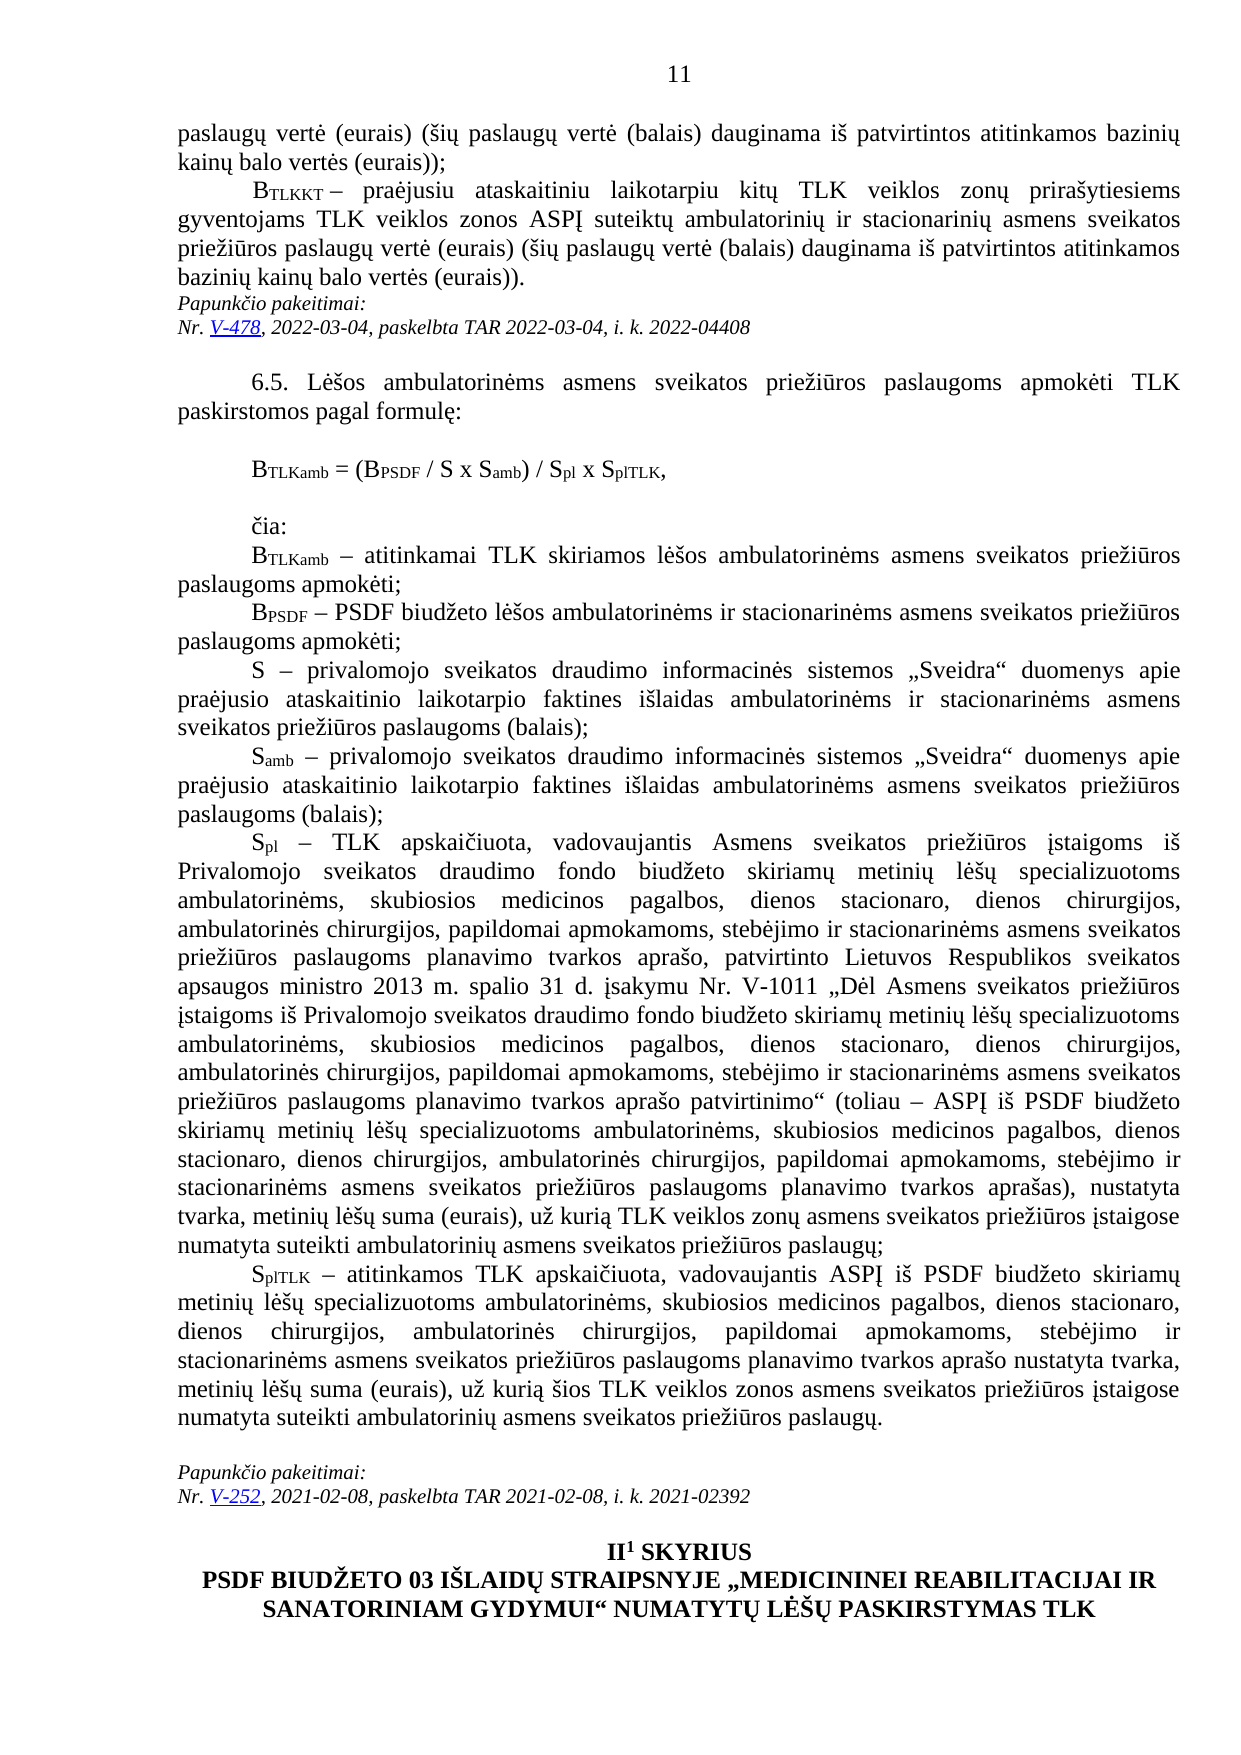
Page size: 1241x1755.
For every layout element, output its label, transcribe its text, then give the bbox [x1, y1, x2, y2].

text Nr. V-252, 2021-02-08, paskelbta TAR 2021-02-08, i. k. 2021-02392 [177, 1484, 1181, 1508]
text čia: [177, 511, 1181, 540]
text BTLKKT – praėjusiu ataskaitiniu laikotarpiu kitų TLK veiklos zonų prirašytiesiems gyventojams TLK veiklos zonos ASPĮ suteiktų ambulatorinių ir stacionarinių asmens sveikatos priežiūros paslaugų vertė (eurais) (šių paslaugų vertė (balais) dauginama iš patvirtintos atitinkamos bazinių kainų balo vertės (eurais)). [177, 176, 1181, 291]
text Spl – TLK apskaičiuota, vadovaujantis Asmens sveikatos priežiūros įstaigoms iš Privalomojo sveikatos draudimo fondo biudžeto skiriamų metinių lėšų specializuotoms ambulatorinėms, skubiosios medicinos pagalbos, dienos stacionaro, dienos chirurgijos, ambulatorinės chirurgijos, papildomai apmokamoms, stebėjimo ir stacionarinėms asmens sveikatos priežiūros paslaugoms planavimo tvarkos aprašo, patvirtinto Lietuvos Respublikos sveikatos apsaugos ministro 2013 m. spalio 31 d. įsakymu Nr. V-1011 „Dėl Asmens sveikatos priežiūros įstaigoms iš Privalomojo sveikatos draudimo fondo biudžeto skiriamų metinių lėšų specializuotoms ambulatorinėms, skubiosios medicinos pagalbos, dienos stacionaro, dienos chirurgijos, ambulatorinės chirurgijos, papildomai apmokamoms, stebėjimo ir stacionarinėms asmens sveikatos priežiūros paslaugoms planavimo tvarkos aprašo patvirtinimo“ (toliau – ASPĮ iš PSDF biudžeto skiriamų metinių lėšų specializuotoms ambulatorinėms, skubiosios medicinos pagalbos, dienos stacionaro, dienos chirurgijos, ambulatorinės chirurgijos, papildomai apmokamoms, stebėjimo ir stacionarinėms asmens sveikatos priežiūros paslaugoms planavimo tvarkos aprašas), nustatyta tvarka, metinių lėšų suma (eurais), už kurią TLK veiklos zonų asmens sveikatos priežiūros įstaigose numatyta suteikti ambulatorinių asmens sveikatos priežiūros paslaugų; [177, 827, 1181, 1259]
text II1 SKYRIUS [177, 1537, 1181, 1566]
text Nr. V-478, 2022-03-04, paskelbta TAR 2022-03-04, i. k. 2022-04408 [177, 315, 1181, 339]
text PSDF BIUDŽETO 03 IŠLAIDŲ STRAIPSNYJE „MEDICININEI REABILITACIJAI IR SANATORINIAM GYDYMUI“ NUMATYTŲ LĖŠŲ PASKIRSTYMAS TLK [177, 1566, 1181, 1623]
text BPSDF – PSDF biudžeto lėšos ambulatorinėms ir stacionarinėms asmens sveikatos priežiūros paslaugoms apmokėti; [177, 597, 1181, 655]
text Samb – privalomojo sveikatos draudimo informacinės sistemos „Sveidra“ duomenys apie praėjusio ataskaitinio laikotarpio faktines išlaidas ambulatorinėms asmens sveikatos priežiūros paslaugoms (balais); [177, 741, 1181, 827]
text SplTLK – atitinkamos TLK apskaičiuota, vadovaujantis ASPĮ iš PSDF biudžeto skiriamų metinių lėšų specializuotoms ambulatorinėms, skubiosios medicinos pagalbos, dienos stacionaro, dienos chirurgijos, ambulatorinės chirurgijos, papildomai apmokamoms, stebėjimo ir stacionarinėms asmens sveikatos priežiūros paslaugoms planavimo tvarkos aprašo nustatyta tvarka, metinių lėšų suma (eurais), už kurią šios TLK veiklos zonos asmens sveikatos priežiūros įstaigose numatyta suteikti ambulatorinių asmens sveikatos priežiūros paslaugų. [177, 1259, 1181, 1431]
text BTLKamb – atitinkamai TLK skiriamos lėšos ambulatorinėms asmens sveikatos priežiūros paslaugoms apmokėti; [177, 540, 1181, 597]
text BTLKamb = (BPSDF / S x Samb) / Spl x SplTLK, [177, 454, 1181, 482]
text paslaugų vertė (eurais) (šių paslaugų vertė (balais) dauginama iš patvirtintos atitinkamos bazinių kainų balo vertės (eurais)); [177, 118, 1181, 176]
text Papunkčio pakeitimai: [177, 1460, 1181, 1484]
text Papunkčio pakeitimai: [177, 291, 1181, 315]
text S – privalomojo sveikatos draudimo informacinės sistemos „Sveidra“ duomenys apie praėjusio ataskaitinio laikotarpio faktines išlaidas ambulatorinėms ir stacionarinėms asmens sveikatos priežiūros paslaugoms (balais); [177, 655, 1181, 741]
text 6.5. Lėšos ambulatorinėms asmens sveikatos priežiūros paslaugoms apmokėti TLK paskirstomos pagal formulę: [177, 367, 1181, 425]
